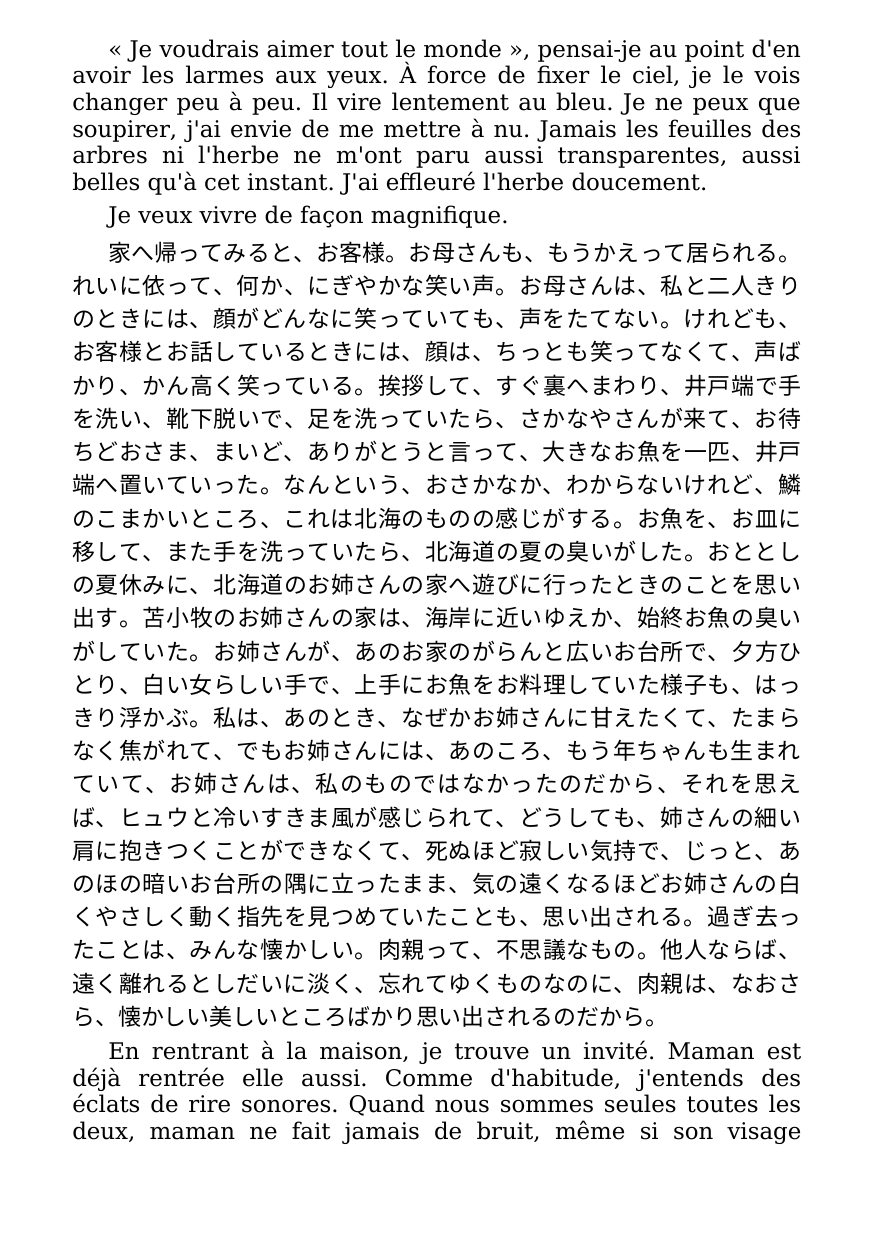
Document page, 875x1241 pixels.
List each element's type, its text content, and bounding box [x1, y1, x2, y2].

text Je veux vivre de façon magnifique. [72, 202, 802, 229]
text 家へ帰ってみると、お客様。お母さんも、もうかえって居られる。れいに依って、何か、にぎやかな笑い声。お母さんは、私と二人きりのときには、顔がどんなに笑っていても、声をたてない。けれども、お客様とお話しているときには、顔は、ちっとも笑ってなくて、声ばかり、かん高く笑っている。挨拶して、すぐ裏へまわり、井戸端で手を洗い、靴下脱いで、足を洗っていたら、さかなやさんが来て、お待ちどおさま、まいど、ありがとうと言って、大きなお魚を一匹、井戸端へ置いていった。なんという、おさかなか、わからないけれど、鱗のこまかいところ、これは北海のものの感じがする。お魚を、お皿に移して、また手を洗っていたら、北海道の夏の臭いがした。おととしの夏休みに、北海道のお姉さんの家へ遊びに行ったときのことを思い出す。苫小牧のお姉さんの家は、海岸に近いゆえか、始終お魚の臭いがしていた。お姉さんが、あのお家のがらんと広いお台所で、夕方ひとり、白い女らしい手で、上手にお魚をお料理していた様子も、はっきり浮かぶ。私は、あのとき、なぜかお姉さんに甘えたくて、たまらなく焦がれて、でもお姉さんには、あのころ、もう年ちゃんも生まれていて、お姉さんは、私のものではなかったのだから、それを思えば、ヒュウと冷いすきま風が感じられて、どうしても、姉さんの細い肩に抱きつくことができなくて、死ぬほど寂しい気持で、じっと、あのほの暗いお台所の隅に立ったまま、気の遠くなるほどお姉さんの白くやさしく動く指先を見つめていたことも、思い出される。過ぎ去ったことは、みんな懐かしい。肉親って、不思議なもの。他人ならば、遠く離れるとしだいに淡く、忘れてゆくものなのに、肉親は、なおさら、懐かしい美しいところばかり思い出されるのだから。 [72, 234, 802, 1032]
text « Je voudrais aimer tout le monde », pensai-je au point d'en avoir les larmes aux yeux. À force de fixer le ciel, je le vois changer peu à peu. Il vire lentement au bleu. Je ne peux que soupirer, j'ai envie de me mettre à nu. Jamais les feuilles des arbres ni l'herbe ne m'ont paru aussi transparentes, aussi belles qu'à cet instant. J'ai effleuré l'herbe doucement. [72, 36, 802, 196]
text En rentrant à la maison, je trouve un invité. Maman est déjà rentrée elle aussi. Comme d'habitude, j'entends des éclats de rire sonores. Quand nous sommes seules toutes les deux, maman ne fait jamais de bruit, même si son visage [72, 1038, 802, 1145]
